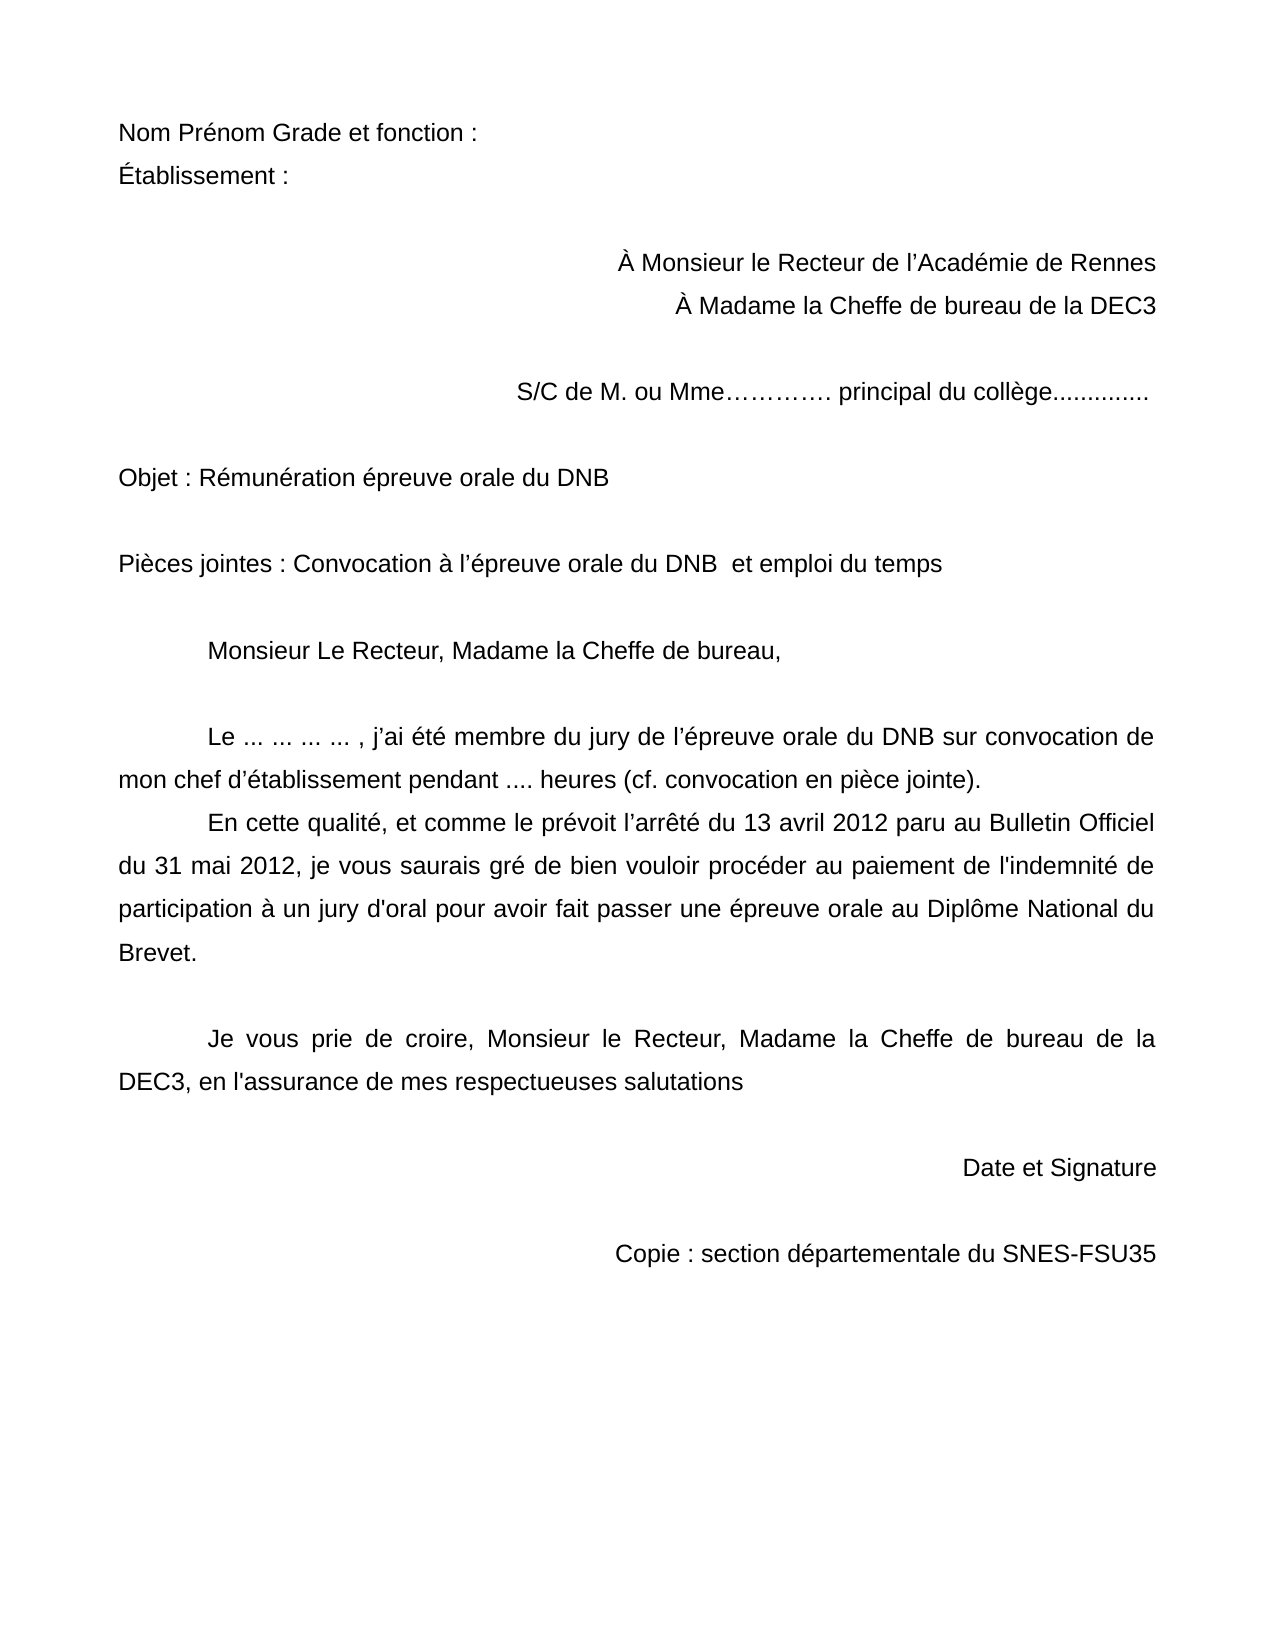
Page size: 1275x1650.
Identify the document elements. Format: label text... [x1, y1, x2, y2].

text Pièces jointes : Convocation à l’épreuve orale du DNB et emploi du temps [118, 549, 1157, 578]
text Date et Signature [118, 1153, 1157, 1182]
text En cette qualité, et comme le prévoit l’arrêté du 13 avril 2012 paru au Bulletin Officiel du 31 mai 2012, je vous saurais gré de bien vouloir procéder au paiement de l'indemnité de participation à un jury d'oral pour avoir fait passer une épreuve orale au Diplôme National du Brevet. [118, 808, 1157, 966]
text Établissement : [118, 161, 1157, 190]
text Je vous prie de croire, Monsieur le Recteur, Madame la Cheffe de bureau de la DEC3, en l'assurance de mes respectueuses salutations [118, 1024, 1157, 1096]
text À Monsieur le Recteur de l’Académie de Rennes [118, 247, 1157, 276]
text À Madame la Cheffe de bureau de la DEC3 [118, 291, 1157, 319]
text S/C de M. ou Mme…………. principal du collège.............. [118, 377, 1157, 406]
text Objet : Rémunération épreuve orale du DNB [118, 463, 1157, 492]
text Nom Prénom Grade et fonction : [118, 118, 1157, 147]
text Copie : section départementale du SNES-FSU35 [118, 1239, 1157, 1268]
text Monsieur Le Recteur, Madame la Cheffe de bureau, [118, 636, 1157, 664]
text Le ... ... ... ... , j’ai été membre du jury de l’épreuve orale du DNB sur convocation de mon chef d’établissement pendant .... heures (cf. convocation en pièce jointe). [118, 722, 1157, 794]
